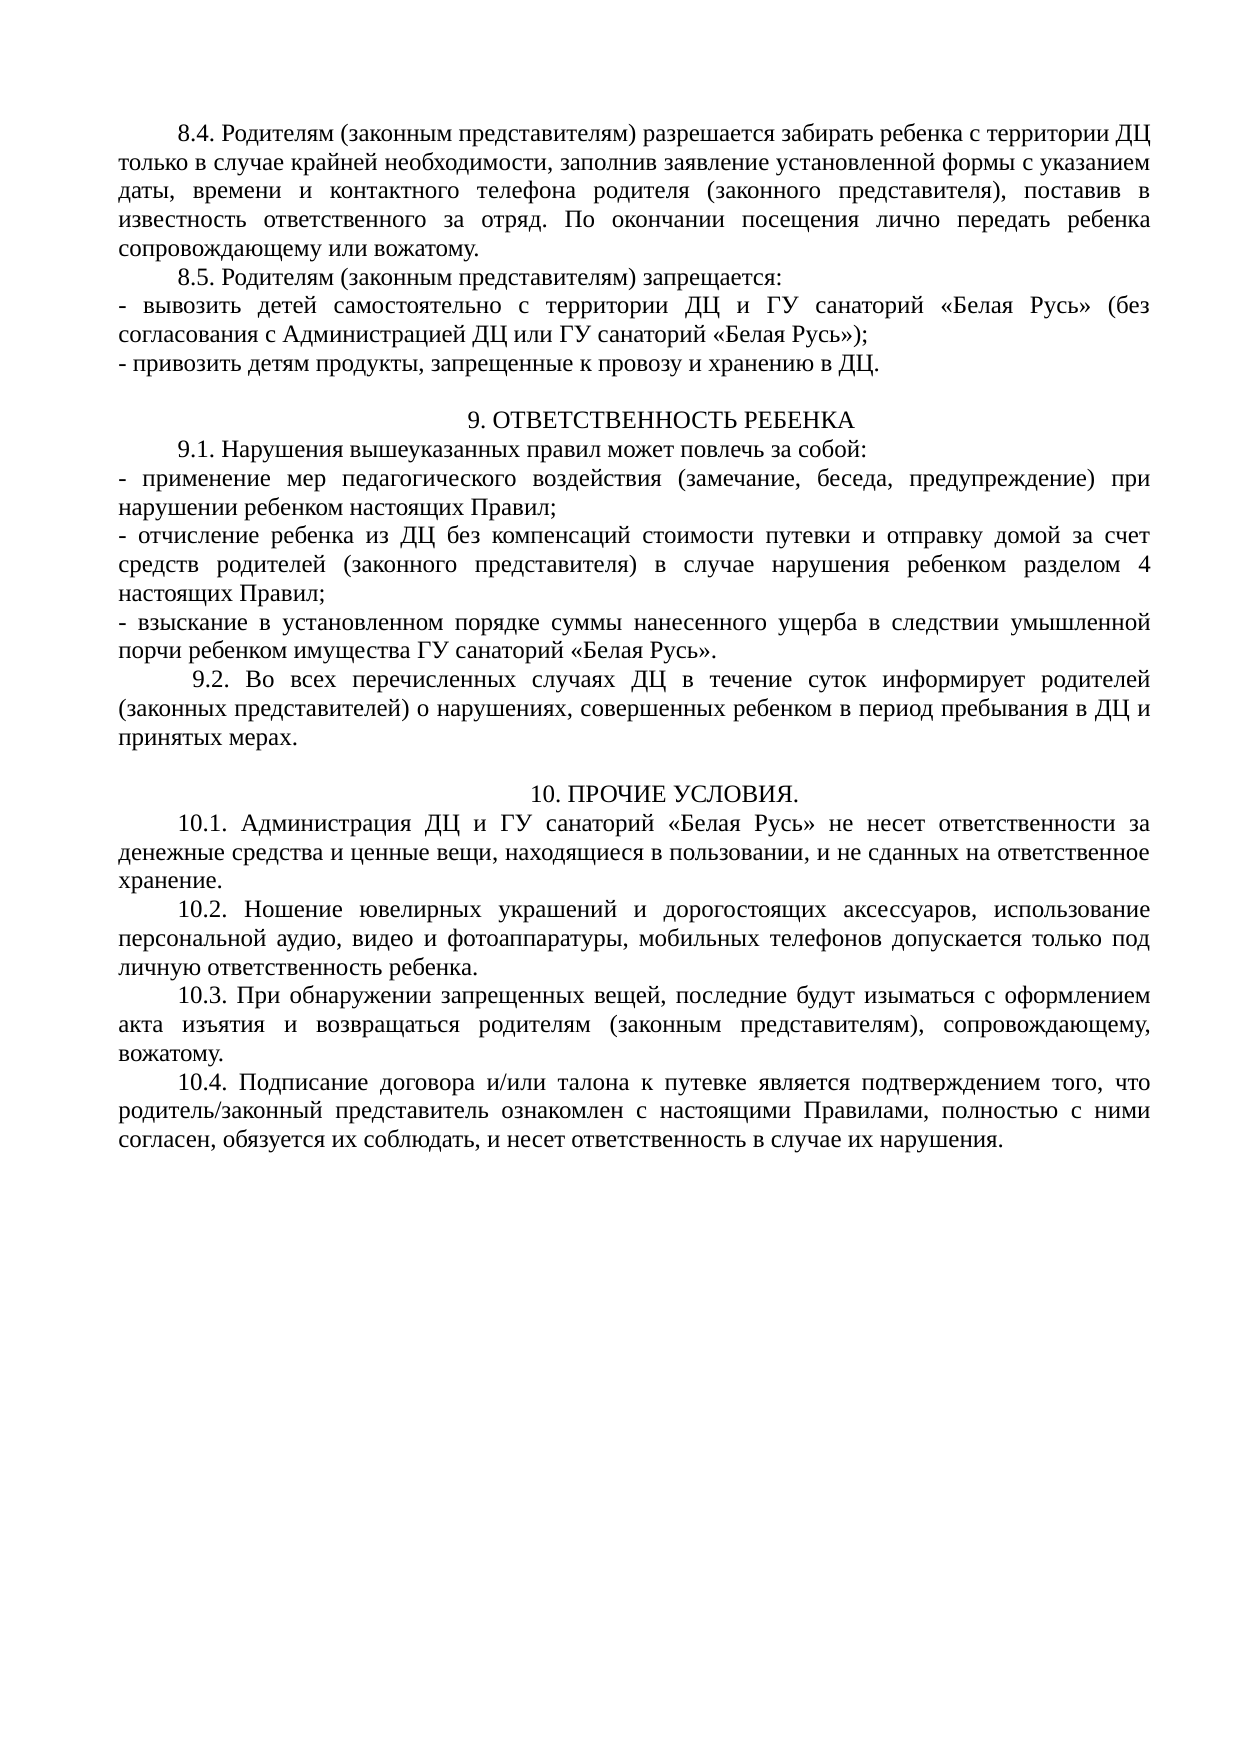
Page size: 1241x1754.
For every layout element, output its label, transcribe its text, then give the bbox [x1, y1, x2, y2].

text 9.2. Во всех перечисленных случаях ДЦ в течение суток информирует родителей (законных представителей) о нарушениях, совершенных ребенком в период пребывания в ДЦ и принятых мерах. [118, 664, 1152, 751]
text 10. ПРОЧИЕ УСЛОВИЯ. [177, 779, 1152, 808]
text 10.4. Подписание договора и/или талона к путевке является подтверждением того, что родитель/законный представитель ознакомлен с настоящими Правилами, полностью с ними согласен, обязуется их соблюдать, и несет ответственность в случае их нарушения. [118, 1067, 1152, 1153]
text - привозить детям продукты, запрещенные к провозу и хранению в ДЦ. [118, 348, 1152, 377]
text 8.4. Родителям (законным представителям) разрешается забирать ребенка с территории ДЦ только в случае крайней необходимости, заполнив заявление установленной формы с указанием даты, времени и контактного телефона родителя (законного представителя), поставив в известность ответственного за отряд. По окончании посещения лично передать ребенка сопровождающему или вожатому. [118, 118, 1152, 262]
text 9.1. Нарушения вышеуказанных правил может повлечь за собой: [177, 434, 1152, 463]
text - отчисление ребенка из ДЦ без компенсаций стоимости путевки и отправку домой за счет средств родителей (законного представителя) в случае нарушения ребенком разделом 4 настоящих Правил; [118, 521, 1152, 607]
text - взыскание в установленном порядке суммы нанесенного ущерба в следствии умышленной порчи ребенком имущества ГУ санаторий «Белая Русь». [118, 607, 1152, 664]
text 10.1. Администрация ДЦ и ГУ санаторий «Белая Русь» не несет ответственности за денежные средства и ценные вещи, находящиеся в пользовании, и не сданных на ответственное хранение. [118, 808, 1152, 894]
text - вывозить детей самостоятельно с территории ДЦ и ГУ санаторий «Белая Русь» (без согласования с Администрацией ДЦ или ГУ санаторий «Белая Русь»); [118, 291, 1152, 348]
text 10.3. При обнаружении запрещенных вещей, последние будут изыматься с оформлением акта изъятия и возвращаться родителям (законным представителям), сопровождающему, вожатому. [118, 981, 1152, 1067]
text 10.2. Ношение ювелирных украшений и дорогостоящих аксессуаров, использование персональной аудио, видео и фотоаппаратуры, мобильных телефонов допускается только под личную ответственность ребенка. [118, 894, 1152, 981]
text 9. ОТВЕТСТВЕННОСТЬ РЕБЕНКА [177, 406, 1152, 434]
text - применение мер педагогического воздействия (замечание, беседа, предупреждение) при нарушении ребенком настоящих Правил; [118, 463, 1152, 521]
text 8.5. Родителям (законным представителям) запрещается: [118, 262, 1152, 291]
